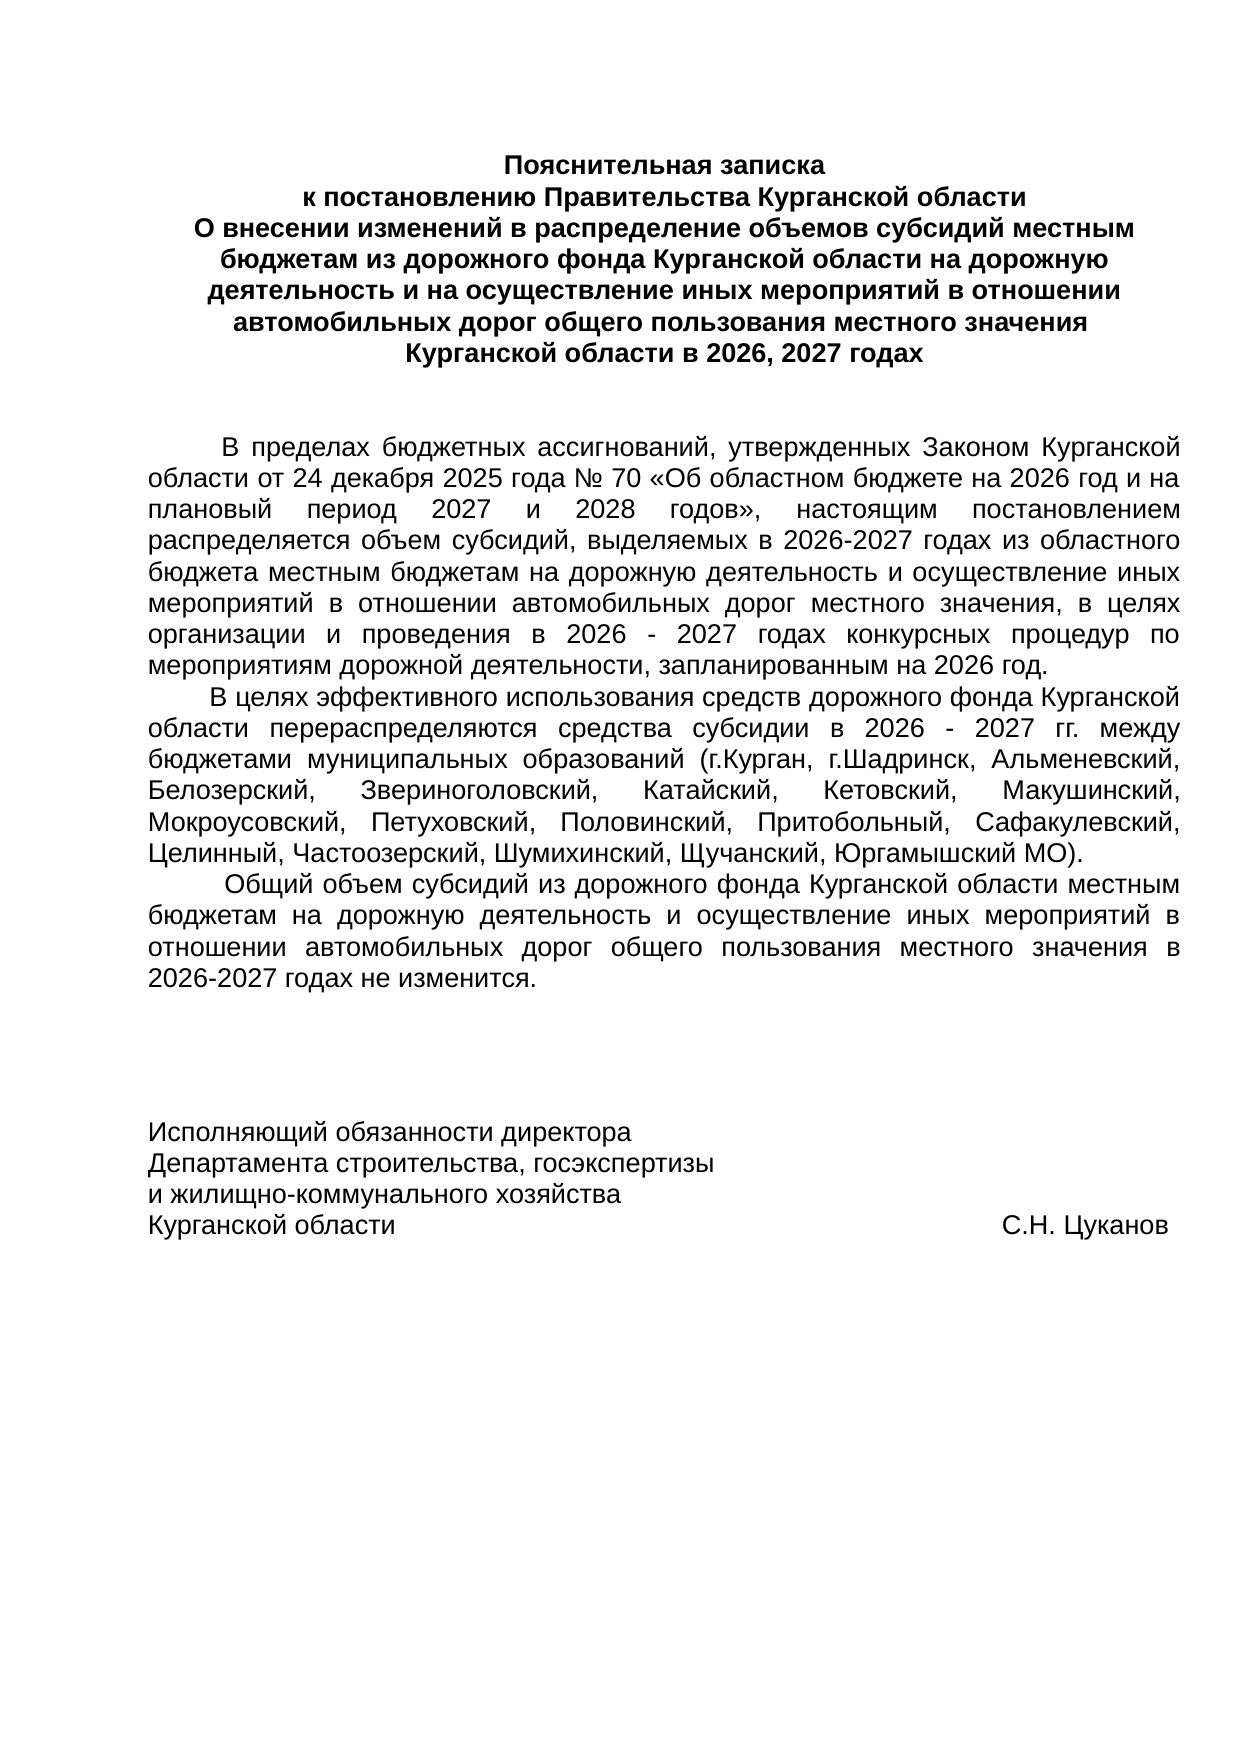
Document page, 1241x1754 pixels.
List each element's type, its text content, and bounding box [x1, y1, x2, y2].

text В пределах бюджетных ассигнований, утвержденных Законом Курганской области от 24 декабря 2025 года № 70 «Об областном бюджете на 2026 год и на плановый период 2027 и 2028 годов», настоящим постановлением распределяется объем субсидий, выделяемых в 2026-2027 годах из областного бюджета местным бюджетам на дорожную деятельность и осуществление иных мероприятий в отношении автомобильных дорог местного значения, в целях организации и проведения в 2026 - 2027 годах конкурсных процедур по мероприятиям дорожной деятельности, запланированным на 2026 год. [148, 431, 1181, 681]
text Департамента строительства, госэкспертизы [148, 1147, 1181, 1178]
text Пояснительная записка [148, 149, 1181, 181]
text к постановлению Правительства Курганской области [148, 181, 1181, 212]
text В целях эффективного использования средств дорожного фонда Курганской области перераспределяются средства субсидии в 2026 - 2027 гг. между бюджетами муниципальных образований (г.Курган, г.Шадринск, Альменевский, Белозерский, Звериноголовский, Катайский, Кетовский, Макушинский, Мокроусовский, Петуховский, Половинский, Притобольный, Сафакулевский, Целинный, Частоозерский, Шумихинский, Щучанский, Юргамышский МО). [148, 681, 1181, 868]
text и жилищно-коммунального хозяйства [148, 1178, 1181, 1209]
text Курганской области в 2026, 2027 годах [148, 337, 1181, 368]
text Курганской области С.Н. Цуканов [148, 1209, 1181, 1241]
text О внесении изменений в распределение объемов субсидий местным бюджетам из дорожного фонда Курганской области на дорожную деятельность и на осуществление иных мероприятий в отношении автомобильных дорог общего пользования местного значения [148, 212, 1181, 337]
text Исполняющий обязанности директора [148, 1116, 1181, 1147]
text Общий объем субсидий из дорожного фонда Курганской области местным бюджетам на дорожную деятельность и осуществление иных мероприятий в отношении автомобильных дорог общего пользования местного значения в 2026-2027 годах не изменится. [148, 868, 1181, 993]
